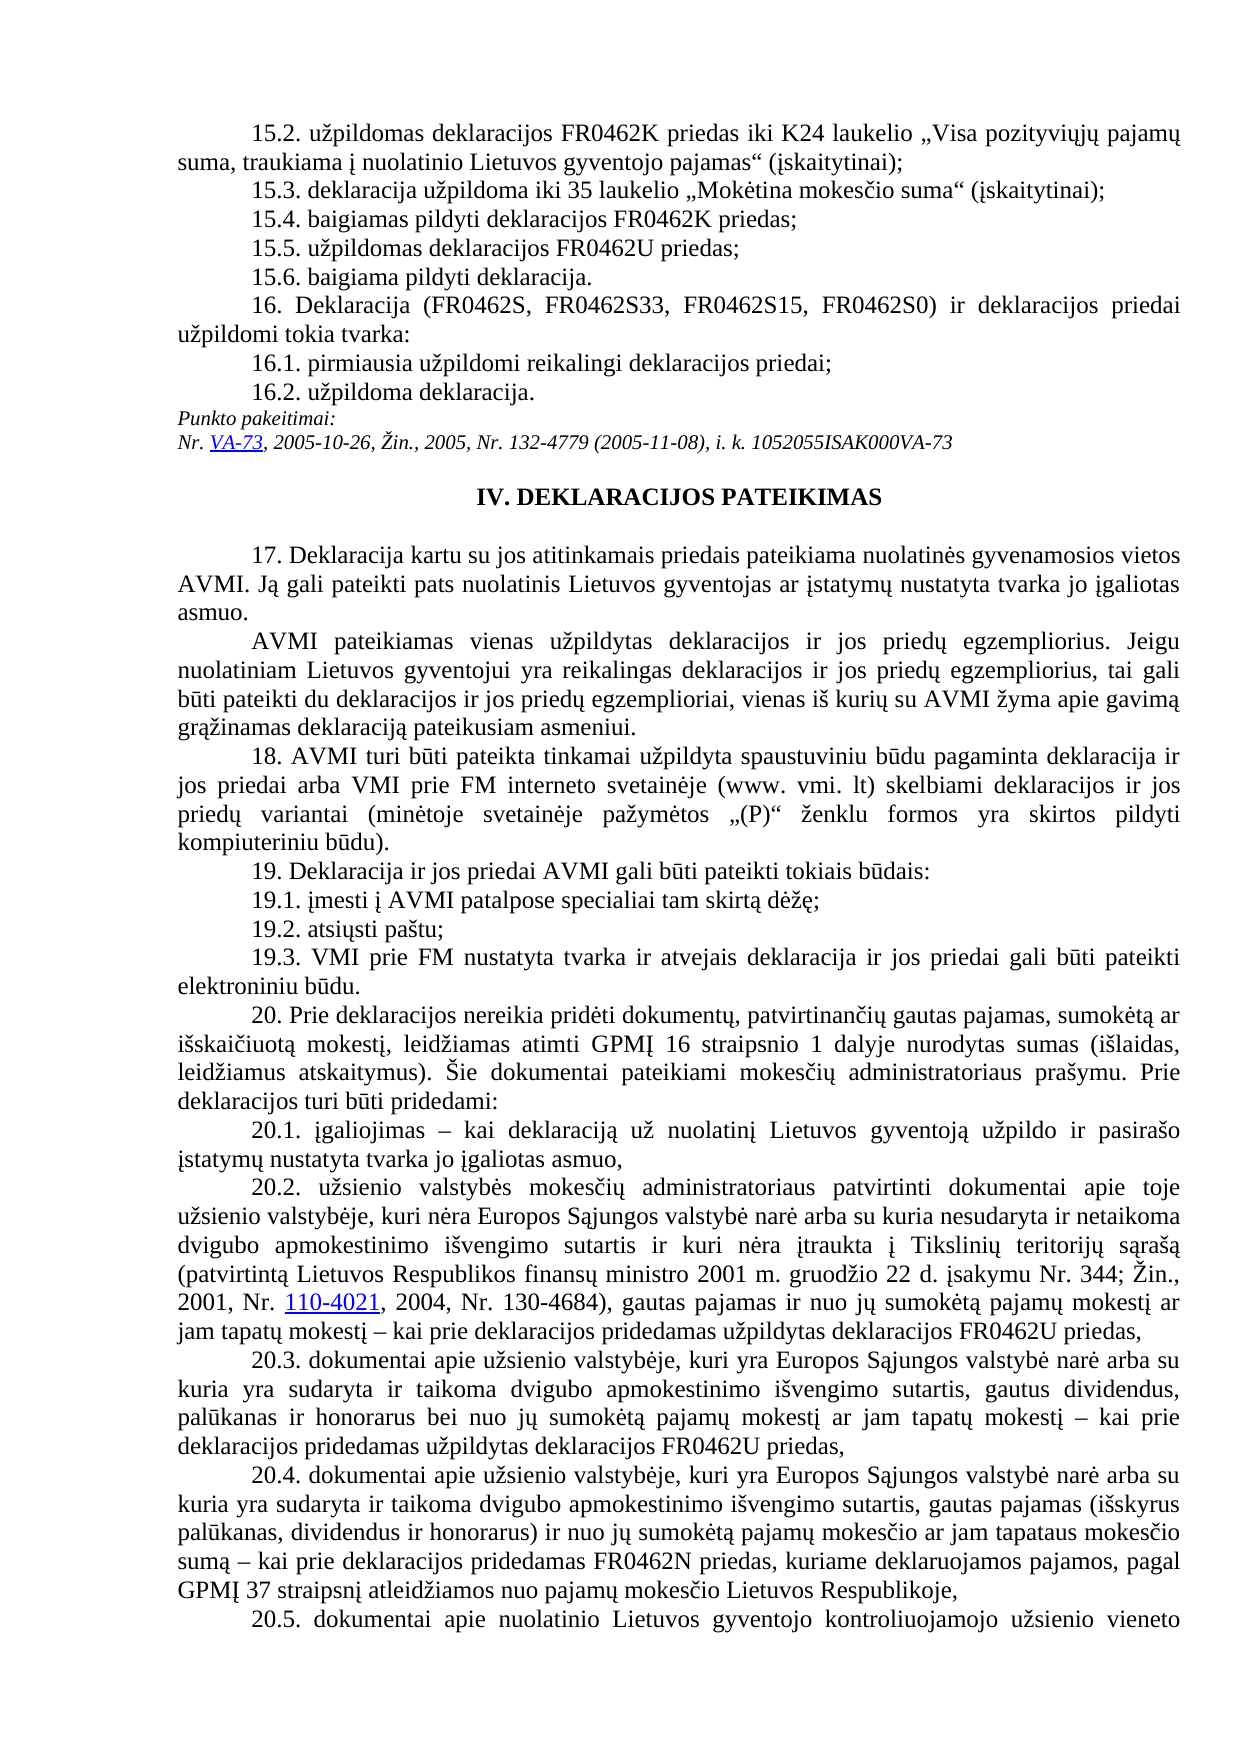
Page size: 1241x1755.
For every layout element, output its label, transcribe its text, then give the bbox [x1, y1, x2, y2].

text 16.2. užpildoma deklaracija. [177, 377, 1181, 406]
text 19.2. atsiųsti paštu; [177, 914, 1181, 942]
text 19. Deklaracija ir jos priedai AVMI gali būti pateikti tokiais būdais: [177, 856, 1181, 885]
text 19.3. VMI prie FM nustatyta tvarka ir atvejais deklaracija ir jos priedai gali būti pateikti elektroniniu būdu. [177, 942, 1181, 1000]
text 20.5. dokumentai apie nuolatinio Lietuvos gyventojo kontroliuojamojo užsienio vieneto [177, 1604, 1181, 1632]
text 16.1. pirmiausia užpildomi reikalingi deklaracijos priedai; [177, 348, 1181, 377]
text 20.3. dokumentai apie užsienio valstybėje, kuri yra Europos Sąjungos valstybė narė arba su kuria yra sudaryta ir taikoma dvigubo apmokestinimo išvengimo sutartis, gautus dividendus, palūkanas ir honorarus bei nuo jų sumokėtą pajamų mokestį ar jam tapatų mokestį – kai prie deklaracijos pridedamas užpildytas deklaracijos FR0462U priedas, [177, 1345, 1181, 1460]
text 20.1. įgaliojimas – kai deklaraciją už nuolatinį Lietuvos gyventoją užpildo ir pasirašo įstatymų nustatyta tvarka jo įgaliotas asmuo, [177, 1115, 1181, 1172]
text AVMI pateikiamas vienas užpildytas deklaracijos ir jos priedų egzempliorius. Jeigu nuolatiniam Lietuvos gyventojui yra reikalingas deklaracijos ir jos priedų egzempliorius, tai gali būti pateikti du deklaracijos ir jos priedų egzemplioriai, vienas iš kurių su AVMI žyma apie gavimą grąžinamas deklaraciją pateikusiam asmeniui. [177, 626, 1181, 741]
text Punkto pakeitimai: [177, 406, 1181, 430]
text 17. Deklaracija kartu su jos atitinkamais priedais pateikiama nuolatinės gyvenamosios vietos AVMI. Ją gali pateikti pats nuolatinis Lietuvos gyventojas ar įstatymų nustatyta tvarka jo įgaliotas asmuo. [177, 540, 1181, 626]
text 15.5. užpildomas deklaracijos FR0462U priedas; [177, 233, 1181, 262]
text 20.4. dokumentai apie užsienio valstybėje, kuri yra Europos Sąjungos valstybė narė arba su kuria yra sudaryta ir taikoma dvigubo apmokestinimo išvengimo sutartis, gautas pajamas (išskyrus palūkanas, dividendus ir honorarus) ir nuo jų sumokėtą pajamų mokesčio ar jam tapataus mokesčio sumą – kai prie deklaracijos pridedamas FR0462N priedas, kuriame deklaruojamos pajamos, pagal GPMĮ 37 straipsnį atleidžiamos nuo pajamų mokesčio Lietuvos Respublikoje, [177, 1460, 1181, 1604]
text 16. Deklaracija (FR0462S, FR0462S33, FR0462S15, FR0462S0) ir deklaracijos priedai užpildomi tokia tvarka: [177, 291, 1181, 348]
text 15.4. baigiamas pildyti deklaracijos FR0462K priedas; [177, 204, 1181, 233]
text IV. DEKLARACIJOS PATEIKIMAS [177, 482, 1181, 511]
text 20.2. užsienio valstybės mokesčių administratoriaus patvirtinti dokumentai apie toje užsienio valstybėje, kuri nėra Europos Sąjungos valstybė narė arba su kuria nesudaryta ir netaikoma dvigubo apmokestinimo išvengimo sutartis ir kuri nėra įtraukta į Tikslinių teritorijų sąrašą (patvirtintą Lietuvos Respublikos finansų ministro 2001 m. gruodžio 22 d. įsakymu Nr. 344; Žin., 2001, Nr. 110-4021, 2004, Nr. 130-4684), gautas pajamas ir nuo jų sumokėtą pajamų mokestį ar jam tapatų mokestį – kai prie deklaracijos pridedamas užpildytas deklaracijos FR0462U priedas, [177, 1172, 1181, 1345]
text Nr. VA-73, 2005-10-26, Žin., 2005, Nr. 132-4779 (2005-11-08), i. k. 1052055ISAK000VA-73 [177, 430, 1181, 454]
text 20. Prie deklaracijos nereikia pridėti dokumentų, patvirtinančių gautas pajamas, sumokėtą ar išskaičiuotą mokestį, leidžiamas atimti GPMĮ 16 straipsnio 1 dalyje nurodytas sumas (išlaidas, leidžiamus atskaitymus). Šie dokumentai pateikiami mokesčių administratoriaus prašymu. Prie deklaracijos turi būti pridedami: [177, 1000, 1181, 1115]
text 18. AVMI turi būti pateikta tinkamai užpildyta spaustuviniu būdu pagaminta deklaracija ir jos priedai arba VMI prie FM interneto svetainėje (www. vmi. lt) skelbiami deklaracijos ir jos priedų variantai (minėtoje svetainėje pažymėtos „(P)“ ženklu formos yra skirtos pildyti kompiuteriniu būdu). [177, 741, 1181, 856]
text 15.2. užpildomas deklaracijos FR0462K priedas iki K24 laukelio „Visa pozityviųjų pajamų suma, traukiama į nuolatinio Lietuvos gyventojo pajamas“ (įskaitytinai); [177, 118, 1181, 176]
text 15.6. baigiama pildyti deklaracija. [177, 262, 1181, 291]
text 15.3. deklaracija užpildoma iki 35 laukelio „Mokėtina mokesčio suma“ (įskaitytinai); [177, 176, 1181, 204]
text 19.1. įmesti į AVMI patalpose specialiai tam skirtą dėžę; [177, 885, 1181, 914]
